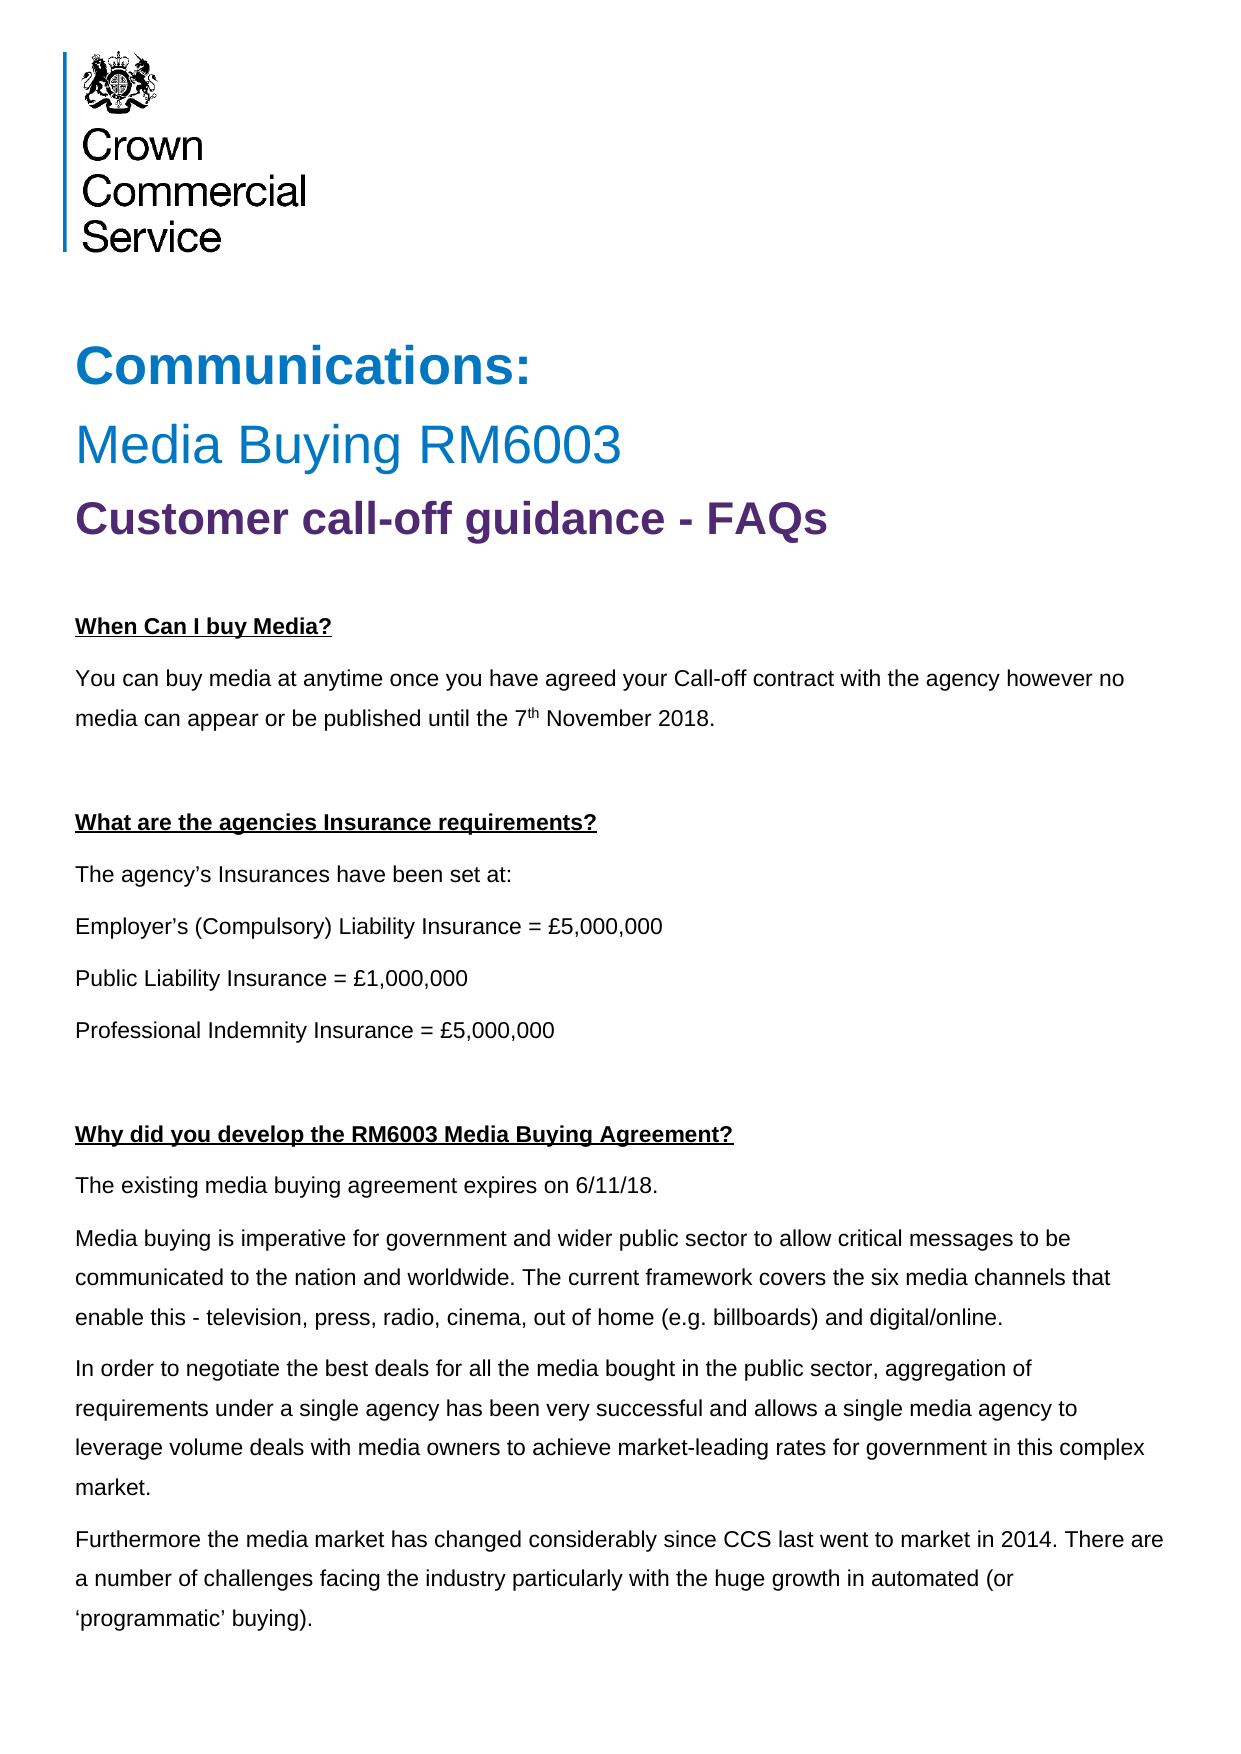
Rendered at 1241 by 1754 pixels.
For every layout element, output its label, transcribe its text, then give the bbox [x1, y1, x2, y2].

text Furthermore the media market has changed considerably since CCS last went to market in 2014. There are a number of challenges facing the industry particularly with the huge growth in automated (or ‘programmatic’ buying). [75, 1526, 1165, 1631]
text Professional Indemnity Insurance = £5,000,000 [75, 1017, 1165, 1043]
text Customer call-off guidance - FAQs [75, 492, 1165, 544]
text Communications: [75, 334, 1165, 396]
text Media buying is imperative for government and wider public sector to allow critical messages to be communicated to the nation and worldwide. The current framework covers the six media channels that enable this - television, press, radio, cinema, out of home (e.g. billboards) and digital/online. [75, 1224, 1165, 1330]
text Why did you develop the RM6003 Media Buying Agreement? [75, 1121, 1165, 1147]
text What are the agencies Insurance requirements? [75, 809, 1165, 835]
text Media Buying RM6003 [75, 413, 1165, 475]
text The existing media buying agreement expires on 6/11/18. [75, 1172, 1165, 1199]
text When Can I buy Media? [75, 613, 1165, 639]
text You can buy media at anytime once you have agreed your Call-off contract with the agency however no media can appear or be published until the 7th November 2018. [75, 665, 1165, 731]
text Public Liability Insurance = £1,000,000 [75, 964, 1165, 991]
text Employer’s (Compulsory) Liability Insurance = £5,000,000 [75, 913, 1165, 939]
text The agency’s Insurances have been set at: [75, 861, 1165, 887]
text In order to negotiate the best deals for all the media bought in the public sector, aggregation of requirements under a single agency has been very successful and allows a single media agency to leverage volume deals with media owners to achieve market-leading rates for government in this complex market. [75, 1355, 1165, 1500]
